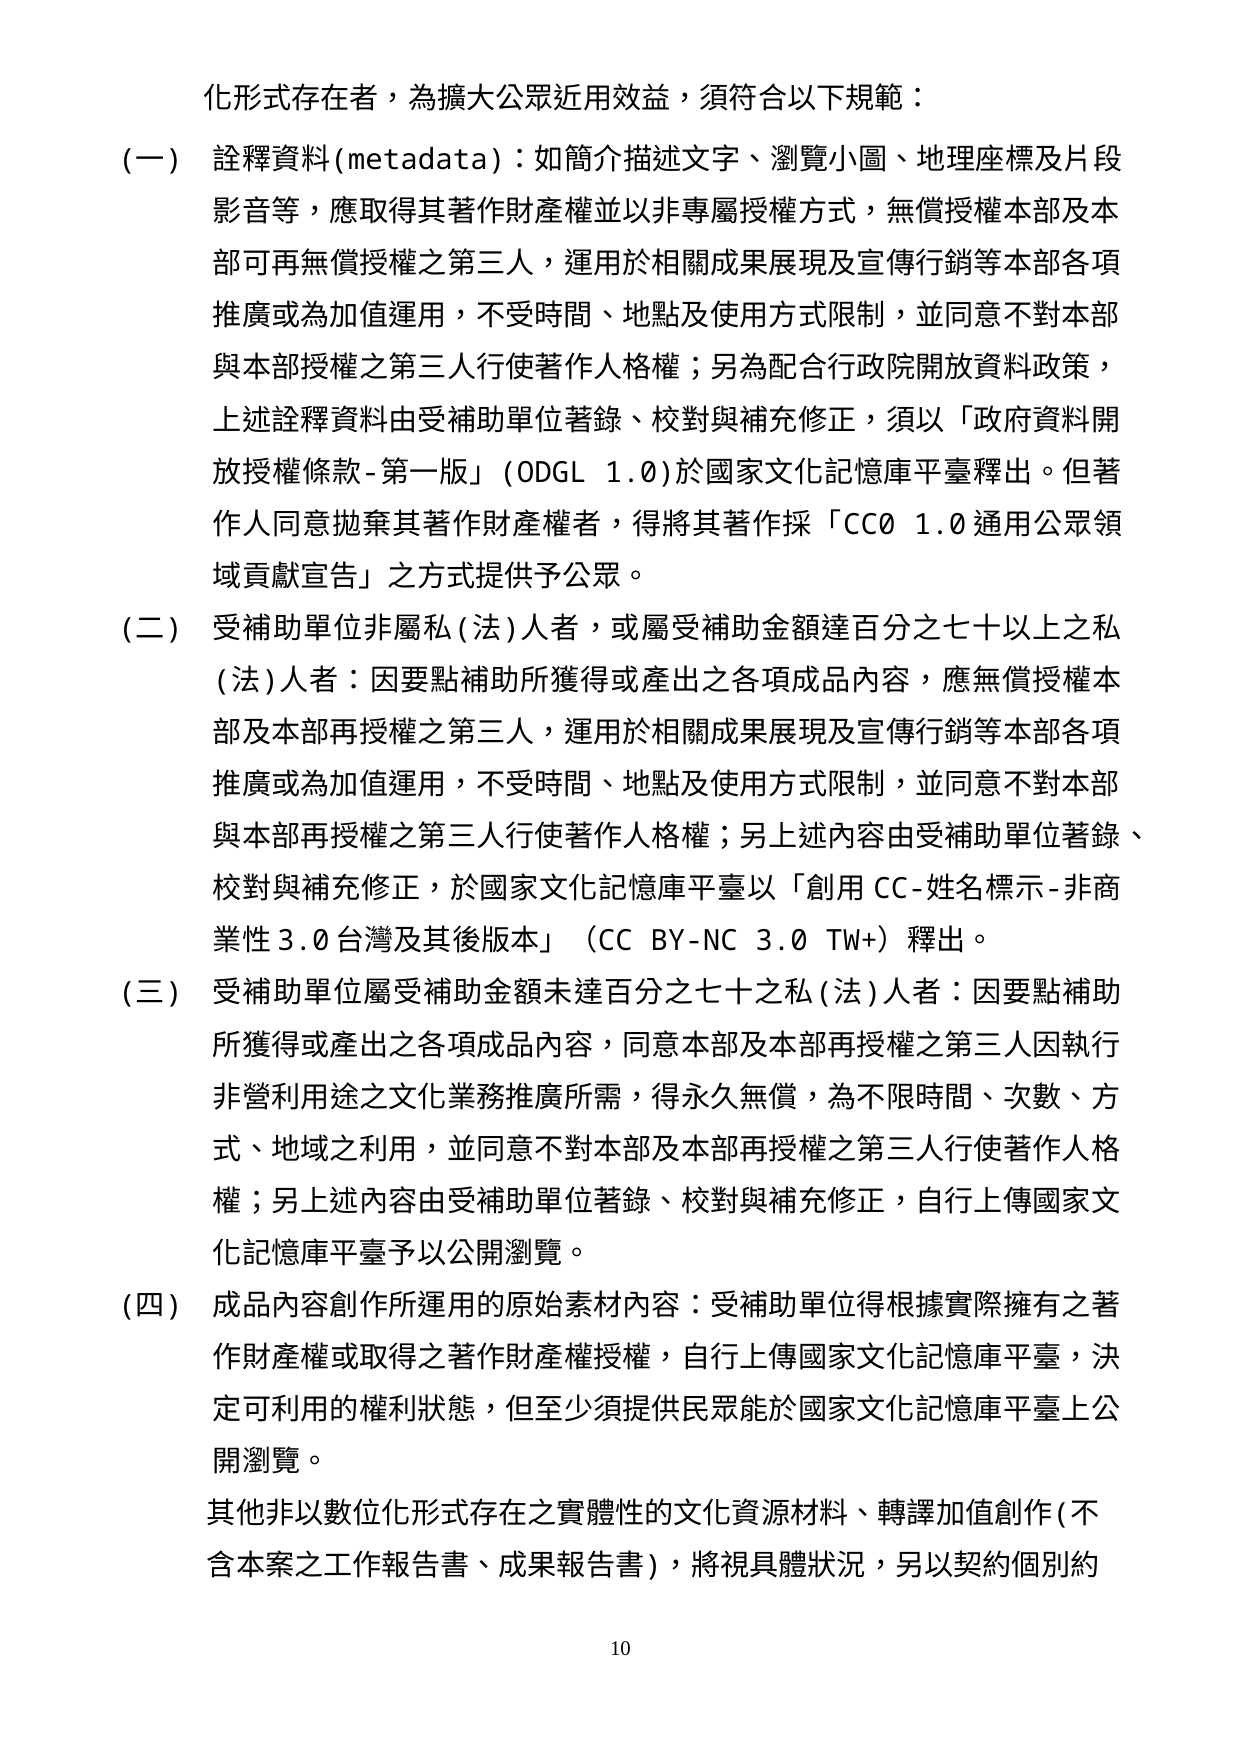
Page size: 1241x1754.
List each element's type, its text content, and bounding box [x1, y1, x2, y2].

list 詮釋資料(metadata)：如簡介描述文字、瀏覽小圖、地理座標及片段影音等，應取得其著作財產權並以非專屬授權方式，無償授權本部及本部可再無償授權之第三人，運用於相關成果展現及宣傳行銷等本部各項推廣或為加值運用，不受時間、地點及使用方式限制，並同意不對本部與本部授權之第三人行使著作人格權；另為配合行政院開放資料政策，上述詮釋資料由受補助單位著錄、校對與補充修正，須以「政府資料開放授權條款-第一版」(ODGL 1.0)於國家文化記憶庫平臺釋出。但著作人同意拋棄其著作財產權者，得將其著作採「CC0 1.0通用公眾領域貢獻宣告」之方式提供予公眾。 [118, 128, 1122, 597]
list 成品內容創作所運用的原始素材內容：受補助單位得根據實際擁有之著作財產權或取得之著作財產權授權，自行上傳國家文化記憶庫平臺，決定可利用的權利狀態，但至少須提供民眾能於國家文化記憶庫平臺上公開瀏覽。 [118, 1274, 1122, 1482]
list 受補助單位屬受補助金額未達百分之七十之私(法)人者：因要點補助所獲得或產出之各項成品內容，同意本部及本部再授權之第三人因執行非營利用途之文化業務推廣所需，得永久無償，為不限時間、次數、方式、地域之利用，並同意不對本部及本部再授權之第三人行使著作人格權；另上述內容由受補助單位著錄、校對與補充修正，自行上傳國家文化記憶庫平臺予以公開瀏覽。 [118, 961, 1122, 1274]
text 其他非以數位化形式存在之實體性的文化資源材料、轉譯加值創作(不含本案之工作報告書、成果報告書)，將視具體狀況，另以契約個別約 [207, 1482, 1122, 1586]
text 化形式存在者，為擴大公眾近用效益，須符合以下規範： [118, 75, 1122, 117]
list 受補助單位非屬私(法)人者，或屬受補助金額達百分之七十以上之私(法)人者：因要點補助所獲得或產出之各項成品內容，應無償授權本部及本部再授權之第三人，運用於相關成果展現及宣傳行銷等本部各項推廣或為加值運用，不受時間、地點及使用方式限制，並同意不對本部與本部再授權之第三人行使著作人格權；另上述內容由受補助單位著錄、校對與補充修正，於國家文化記憶庫平臺以「創用CC-姓名標示-非商業性3.0台灣及其後版本」（CC BY-NC 3.0 TW+）釋出。 [118, 597, 1122, 961]
